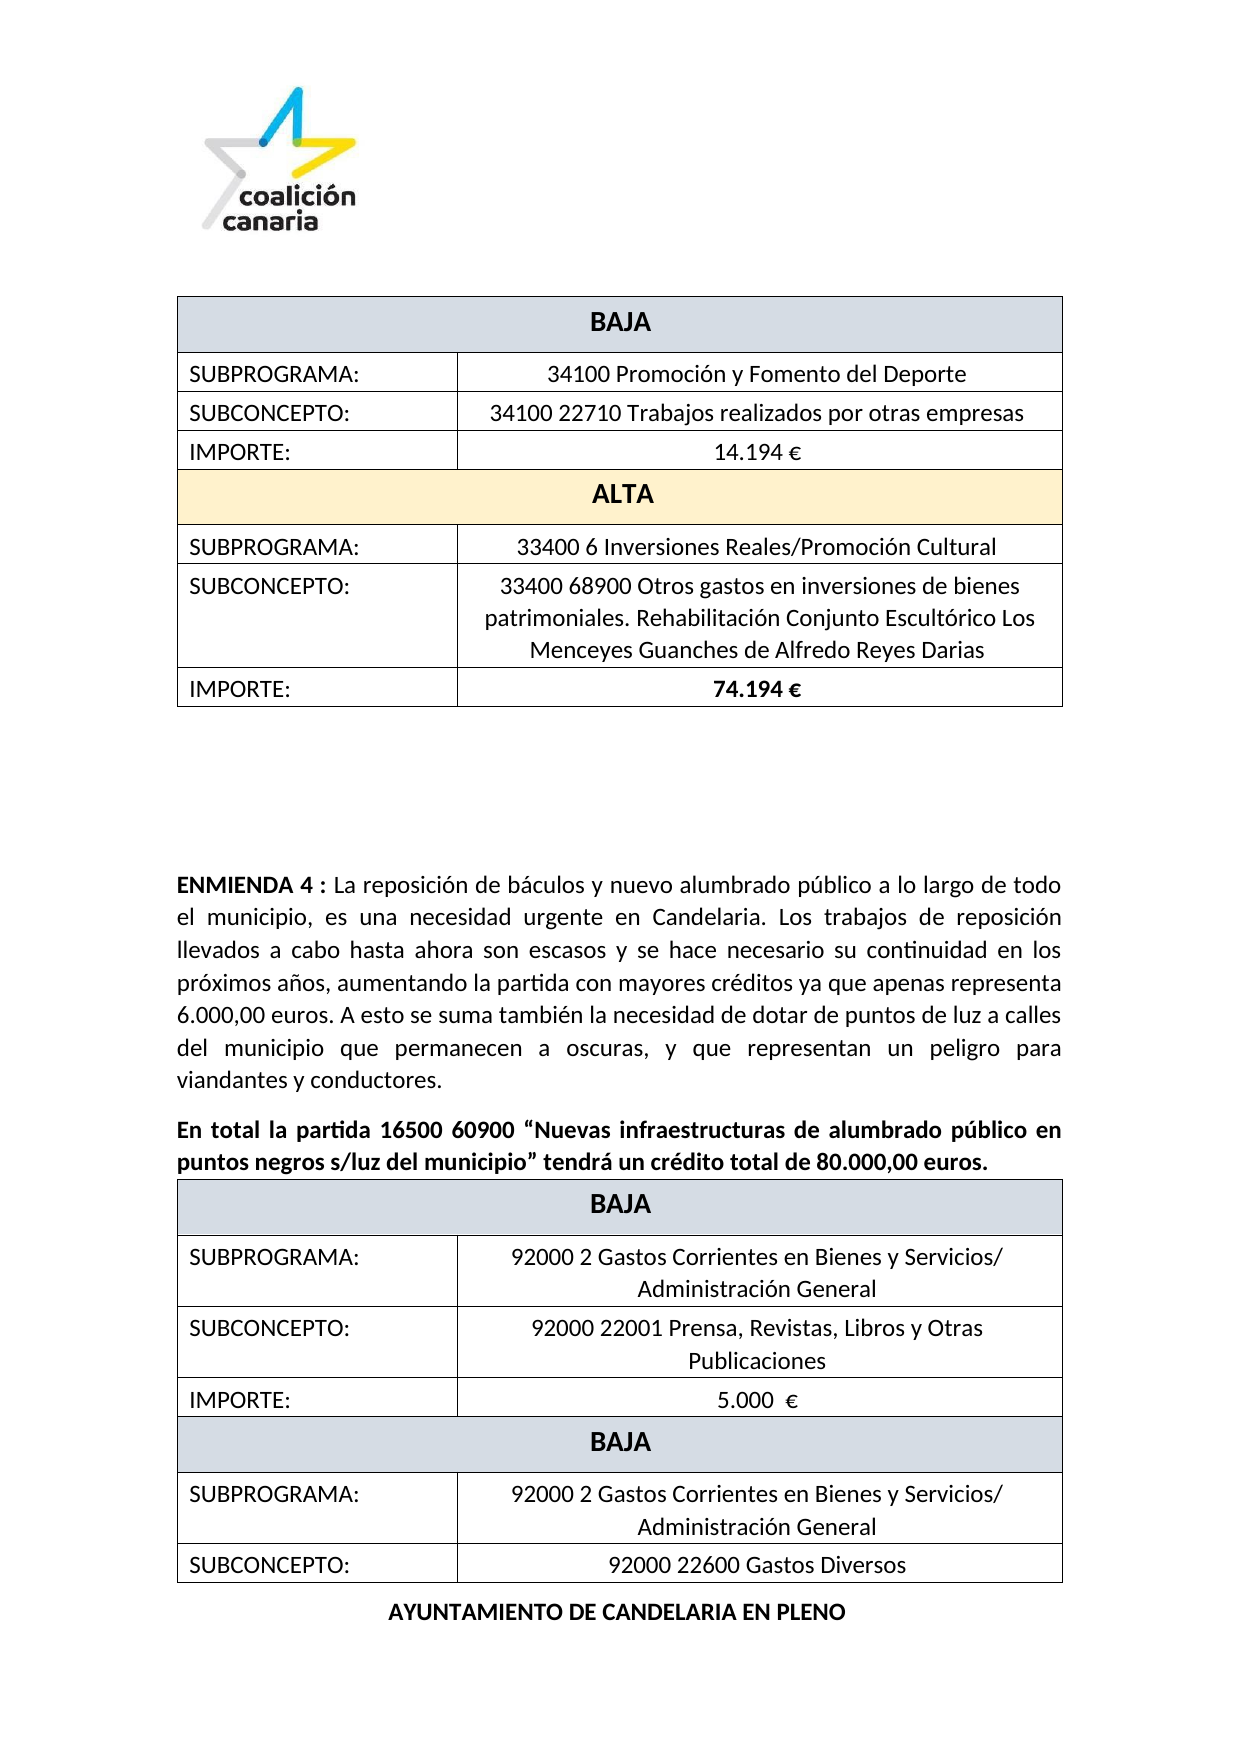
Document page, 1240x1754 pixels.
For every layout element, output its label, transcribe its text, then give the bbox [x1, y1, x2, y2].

table_cell [178, 470, 458, 524]
table_cell 92000 22001 Prensa, Revistas, Libros y Otras Publicaciones [458, 1307, 1062, 1377]
table_cell 92000 22600 Gastos Diversos [458, 1544, 1062, 1582]
table_cell IMPORTE: [178, 431, 457, 469]
table_cell 33400 68900 Otros gastos en inversiones de bienes patrimoniales. Rehabilitación Conjunto Escultórico Los Menceyes Guanches de Alfredo Reyes Darias [458, 564, 1062, 667]
table_cell 92000 2 Gastos Corrientes en Bienes y Servicios/ Administración General [458, 1473, 1062, 1543]
table_cell SUBCONCEPTO: [178, 392, 457, 430]
table_cell SUBCONCEPTO: [178, 1544, 457, 1582]
table_cell SUBCONCEPTO: [178, 564, 457, 667]
table_cell SUBCONCEPTO: [178, 1307, 457, 1377]
text En total la partida 16500 60900 “Nuevas infraestructuras de alumbrado público en puntos negros s/luz del municipio” tendrá un crédito total de 80.000,00 euros. [177, 1114, 1063, 1177]
table_cell ALTA [458, 470, 1062, 524]
table_cell BAJA [458, 297, 1062, 352]
table_cell IMPORTE: [178, 668, 457, 706]
table_cell SUBPROGRAMA: [178, 1473, 457, 1543]
table_cell 34100 Promoción y Fomento del Deporte [458, 353, 1062, 391]
table_cell IMPORTE: [178, 1378, 457, 1416]
table_cell 34100 22710 Trabajos realizados por otras empresas [458, 392, 1062, 430]
table_cell SUBPROGRAMA: [178, 353, 457, 391]
table_cell [178, 297, 458, 352]
table_cell 5.000 € [458, 1378, 1062, 1416]
table_header BAJA [458, 1180, 1062, 1234]
table_cell 92000 2 Gastos Corrientes en Bienes y Servicios/ Administración General [458, 1236, 1062, 1306]
table_cell [178, 1417, 458, 1472]
table_cell SUBPROGRAMA: [178, 525, 457, 563]
table_cell 74.194 € [458, 668, 1062, 706]
table_cell BAJA [458, 1417, 1062, 1472]
text ENMIENDA 4 : La reposición de báculos y nuevo alumbrado público a lo largo de todo el municipio, es una necesidad urgente en Candelaria. Los trabajos de reposición llevados a cabo hasta ahora son escasos y se hace necesario su continuidad en los próximos años, aumentando la partida con mayores créditos ya que apenas representa 6.000,00 euros. A esto se suma también la necesidad de dotar de puntos de luz a calles del municipio que permanecen a oscuras, y que representan un peligro para viandantes y conductores. [177, 869, 1063, 1095]
table_header [178, 1180, 458, 1234]
table_cell 14.194 € [458, 431, 1062, 469]
table_cell SUBPROGRAMA: [178, 1236, 457, 1306]
table_cell 33400 6 Inversiones Reales/Promoción Cultural [458, 525, 1062, 563]
